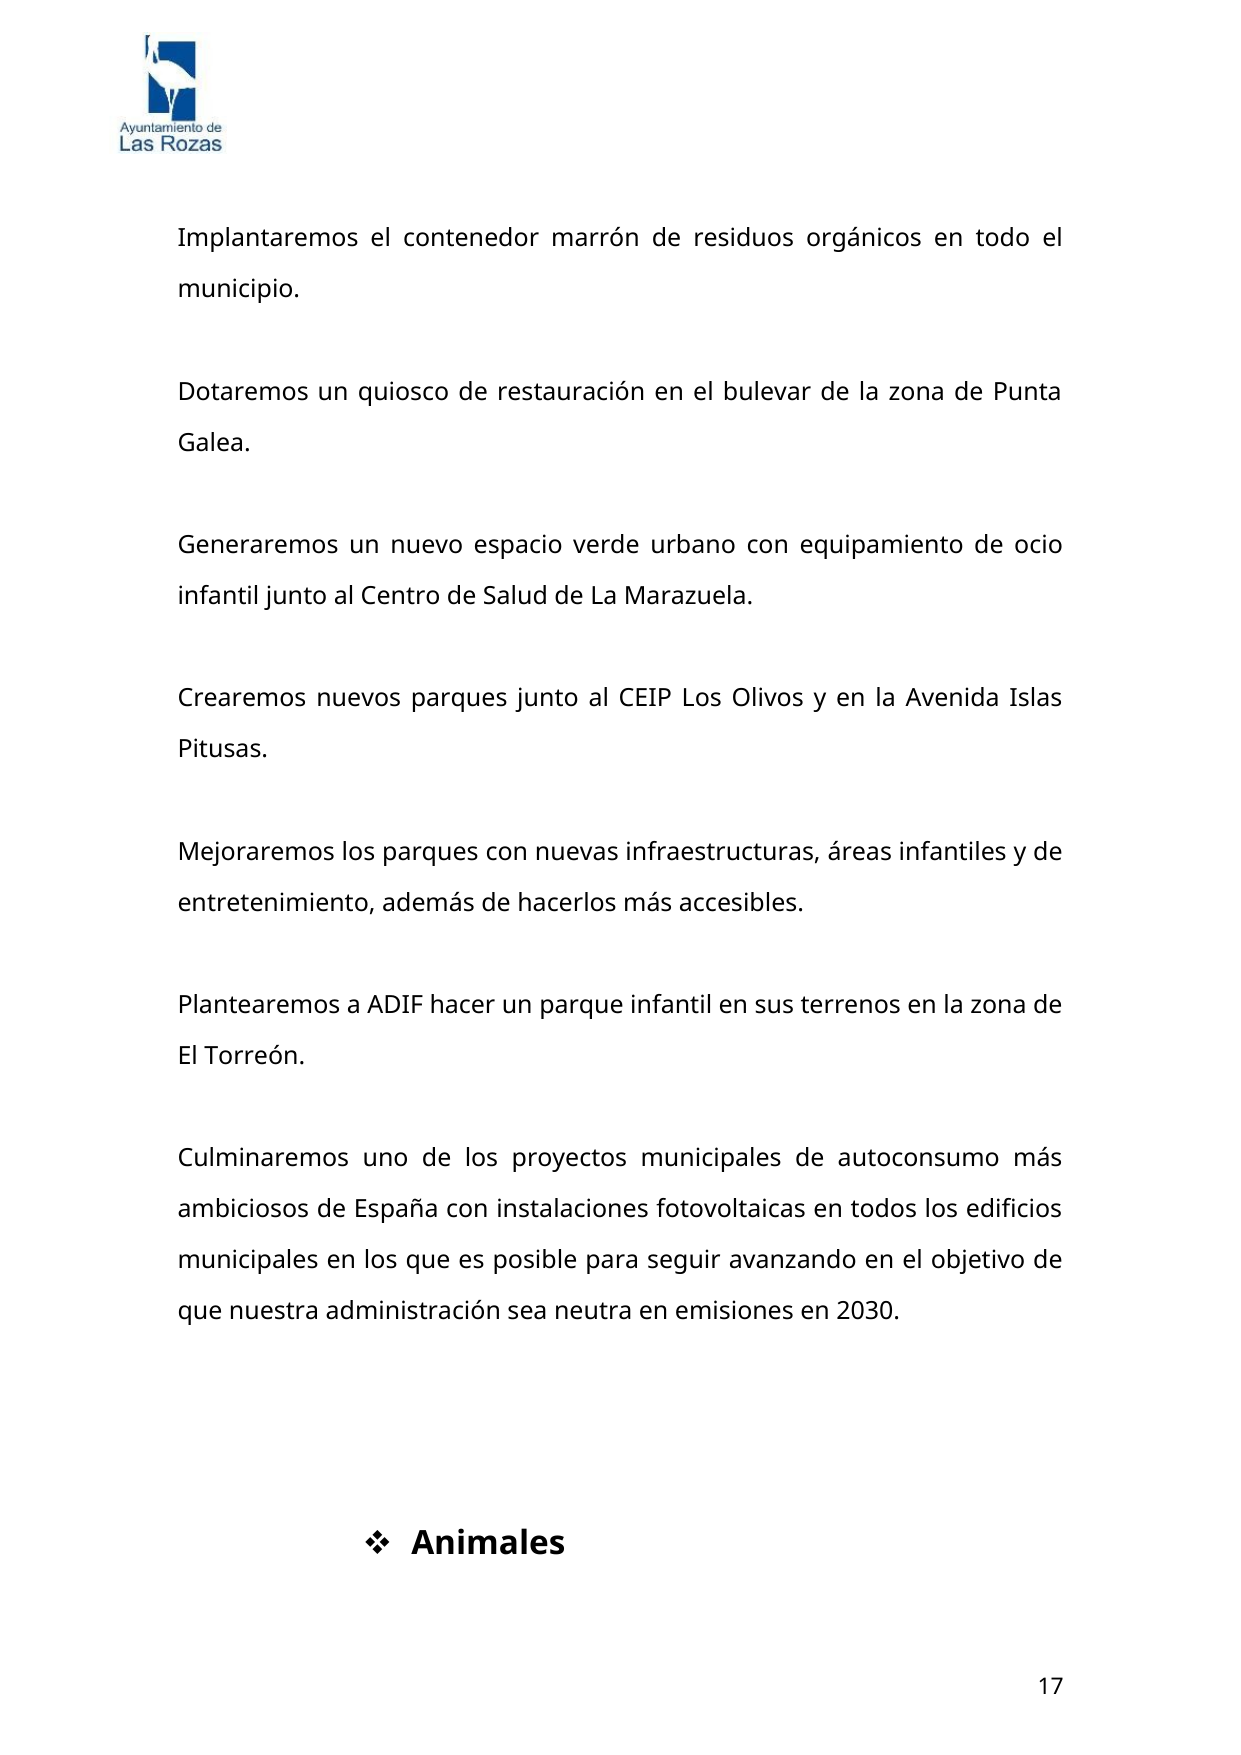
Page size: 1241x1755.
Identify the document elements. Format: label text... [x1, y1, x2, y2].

text Crearemos nuevos parques junto al CEIP Los Olivos y en la Avenida Islas Pitusas. [177, 680, 1063, 765]
text Culminaremos uno de los proyectos municipales de autoconsumo más ambiciosos de España con instalaciones fotovoltaicas en todos los edificios municipales en los que es posible para seguir avanzando en el objetivo de que nuestra administración sea neutra en emisiones en 2030. [177, 1140, 1063, 1327]
text Dotaremos un quiosco de restauración en el bulevar de la zona de Punta Galea. [177, 373, 1063, 458]
text Plantearemos a ADIF hacer un parque infantil en sus terrenos en la zona de El Torreón. [177, 987, 1063, 1072]
text Implantaremos el contenedor marrón de residuos orgánicos en todo el municipio. [177, 220, 1063, 305]
text Mejoraremos los parques con nuevas infraestructuras, áreas infantiles y de entretenimiento, además de hacerlos más accesibles. [177, 833, 1063, 918]
list Animales [362, 1518, 1241, 1564]
text Generaremos un nuevo espacio verde urbano con equipamiento de ocio infantil junto al Centro de Salud de La Marazuela. [177, 527, 1063, 612]
